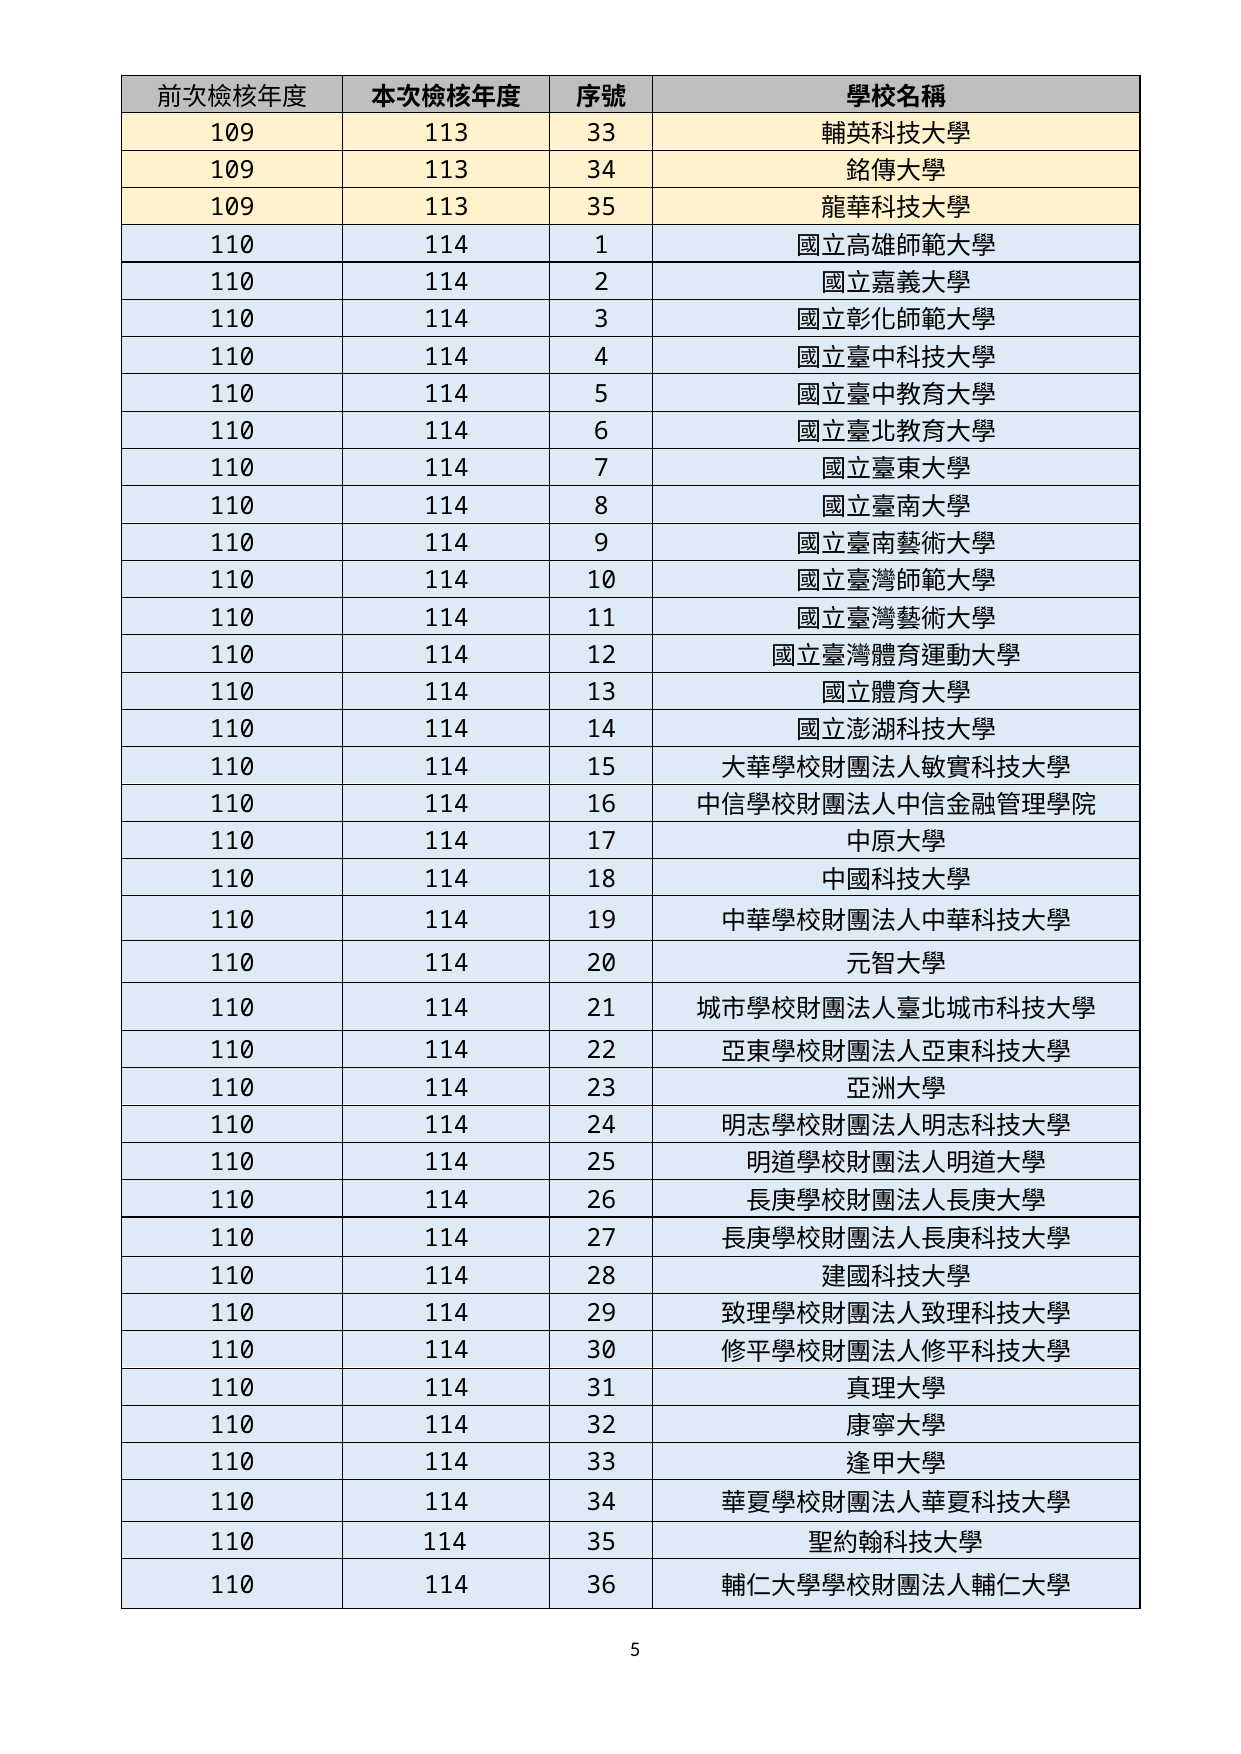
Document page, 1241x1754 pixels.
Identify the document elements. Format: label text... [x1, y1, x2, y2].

table_cell 4 [550, 337, 652, 373]
table_cell 110 [122, 822, 342, 858]
table_cell 25 [550, 1143, 652, 1179]
table_cell 110 [122, 337, 342, 373]
table_cell 華夏學校財團法人華夏科技大學 [653, 1480, 1139, 1521]
table_cell 銘傳大學 [653, 151, 1139, 187]
table_cell 114 [343, 1031, 549, 1067]
table_cell 27 [550, 1218, 652, 1256]
table_cell 110 [122, 1559, 342, 1608]
table_cell 110 [122, 1480, 342, 1521]
table_cell 114 [343, 1294, 549, 1330]
table_cell 亞洲大學 [653, 1068, 1139, 1104]
table_cell 國立臺南大學 [653, 486, 1139, 522]
table_cell 康寧大學 [653, 1406, 1139, 1442]
table_cell 大華學校財團法人敏實科技大學 [653, 747, 1139, 783]
table_cell 114 [343, 1522, 549, 1558]
table_cell 110 [122, 1218, 342, 1256]
table_cell 110 [122, 449, 342, 485]
table_cell 110 [122, 859, 342, 895]
table_cell 114 [343, 1106, 549, 1142]
table_cell 1 [550, 225, 652, 261]
table_cell 龍華科技大學 [653, 188, 1139, 224]
table_cell 109 [122, 113, 342, 149]
table_cell 110 [122, 785, 342, 821]
table_cell 聖約翰科技大學 [653, 1522, 1139, 1558]
table_cell 114 [343, 1406, 549, 1442]
table_cell 110 [122, 1294, 342, 1330]
table_cell 長庚學校財團法人長庚大學 [653, 1180, 1139, 1216]
table_cell 110 [122, 1257, 342, 1293]
table_cell 中原大學 [653, 822, 1139, 858]
table_cell 110 [122, 300, 342, 336]
table_cell 114 [343, 598, 549, 634]
table_cell 110 [122, 635, 342, 672]
table_cell 110 [122, 1180, 342, 1216]
table_cell 20 [550, 941, 652, 982]
table_cell 113 [343, 188, 549, 224]
table_cell 33 [550, 113, 652, 149]
table_cell 真理大學 [653, 1369, 1139, 1405]
table_cell 110 [122, 1331, 342, 1367]
table_cell 114 [343, 225, 549, 261]
table_cell 修平學校財團法人修平科技大學 [653, 1331, 1139, 1367]
table_cell 114 [343, 1443, 549, 1479]
table_header 序號 [550, 76, 652, 112]
table_cell 34 [550, 1480, 652, 1521]
table_cell 22 [550, 1031, 652, 1067]
table_cell 32 [550, 1406, 652, 1442]
table_cell 19 [550, 896, 652, 940]
table_cell 110 [122, 1068, 342, 1104]
table_cell 110 [122, 1143, 342, 1179]
table_cell 亞東學校財團法人亞東科技大學 [653, 1031, 1139, 1067]
table_cell 114 [343, 561, 549, 597]
table_cell 12 [550, 635, 652, 672]
table_cell 114 [343, 896, 549, 940]
table_cell 長庚學校財團法人長庚科技大學 [653, 1218, 1139, 1256]
table_cell 114 [343, 673, 549, 709]
table_cell 國立臺北教育大學 [653, 412, 1139, 448]
table_cell 110 [122, 598, 342, 634]
table_cell 國立臺南藝術大學 [653, 524, 1139, 560]
table_cell 輔英科技大學 [653, 113, 1139, 149]
table_cell 輔仁大學學校財團法人輔仁大學 [653, 1559, 1139, 1608]
table_cell 34 [550, 151, 652, 187]
table_cell 114 [343, 1369, 549, 1405]
table_cell 國立臺灣體育運動大學 [653, 635, 1139, 672]
table_cell 中華學校財團法人中華科技大學 [653, 896, 1139, 940]
table_cell 114 [343, 710, 549, 746]
table_cell 114 [343, 524, 549, 560]
table_cell 110 [122, 896, 342, 940]
table_cell 國立臺東大學 [653, 449, 1139, 485]
table_cell 明道學校財團法人明道大學 [653, 1143, 1139, 1179]
table_cell 110 [122, 225, 342, 261]
table_cell 26 [550, 1180, 652, 1216]
table_cell 109 [122, 188, 342, 224]
table_cell 30 [550, 1331, 652, 1367]
table_cell 24 [550, 1106, 652, 1142]
table_cell 114 [343, 374, 549, 411]
table_cell 110 [122, 412, 342, 448]
table_cell 110 [122, 1406, 342, 1442]
table_cell 110 [122, 1106, 342, 1142]
table_cell 11 [550, 598, 652, 634]
table_cell 110 [122, 710, 342, 746]
table_cell 中信學校財團法人中信金融管理學院 [653, 785, 1139, 821]
table_cell 109 [122, 151, 342, 187]
table_cell 114 [343, 1331, 549, 1367]
table_cell 110 [122, 263, 342, 299]
table_cell 國立臺中科技大學 [653, 337, 1139, 373]
table_cell 114 [343, 1143, 549, 1179]
table_cell 9 [550, 524, 652, 560]
table_cell 114 [343, 1068, 549, 1104]
table_cell 國立體育大學 [653, 673, 1139, 709]
table_cell 114 [343, 822, 549, 858]
table_cell 110 [122, 524, 342, 560]
table_cell 國立臺灣藝術大學 [653, 598, 1139, 634]
table_cell 114 [343, 1180, 549, 1216]
table_cell 114 [343, 1257, 549, 1293]
table_cell 114 [343, 449, 549, 485]
table_cell 國立彰化師範大學 [653, 300, 1139, 336]
table_cell 114 [343, 412, 549, 448]
table_cell 國立嘉義大學 [653, 263, 1139, 299]
table_cell 110 [122, 673, 342, 709]
table_cell 8 [550, 486, 652, 522]
table_cell 110 [122, 1443, 342, 1479]
table_cell 114 [343, 1559, 549, 1608]
table_cell 7 [550, 449, 652, 485]
table_cell 17 [550, 822, 652, 858]
table_cell 6 [550, 412, 652, 448]
table_cell 元智大學 [653, 941, 1139, 982]
table_header 前次檢核年度 [122, 76, 342, 112]
table_cell 15 [550, 747, 652, 783]
table_cell 113 [343, 113, 549, 149]
table_cell 國立高雄師範大學 [653, 225, 1139, 261]
table_cell 36 [550, 1559, 652, 1608]
table_cell 110 [122, 486, 342, 522]
table_cell 5 [550, 374, 652, 411]
table_cell 明志學校財團法人明志科技大學 [653, 1106, 1139, 1142]
table_cell 國立臺灣師範大學 [653, 561, 1139, 597]
table_cell 110 [122, 1031, 342, 1067]
table_cell 110 [122, 747, 342, 783]
table_cell 16 [550, 785, 652, 821]
table_cell 建國科技大學 [653, 1257, 1139, 1293]
table_cell 110 [122, 1522, 342, 1558]
table_cell 逢甲大學 [653, 1443, 1139, 1479]
table_cell 3 [550, 300, 652, 336]
table_cell 114 [343, 1480, 549, 1521]
table_cell 114 [343, 263, 549, 299]
table_cell 35 [550, 1522, 652, 1558]
table_cell 2 [550, 263, 652, 299]
table_cell 110 [122, 374, 342, 411]
table_cell 13 [550, 673, 652, 709]
table_cell 中國科技大學 [653, 859, 1139, 895]
table_cell 114 [343, 1218, 549, 1256]
table_cell 31 [550, 1369, 652, 1405]
table_cell 114 [343, 983, 549, 1030]
table_cell 14 [550, 710, 652, 746]
table_cell 114 [343, 747, 549, 783]
table_cell 致理學校財團法人致理科技大學 [653, 1294, 1139, 1330]
table_cell 114 [343, 300, 549, 336]
table_cell 114 [343, 486, 549, 522]
table_cell 113 [343, 151, 549, 187]
table_cell 國立澎湖科技大學 [653, 710, 1139, 746]
table_cell 21 [550, 983, 652, 1030]
table_cell 城市學校財團法人臺北城市科技大學 [653, 983, 1139, 1030]
table_cell 114 [343, 337, 549, 373]
table_cell 33 [550, 1443, 652, 1479]
table_cell 114 [343, 635, 549, 672]
table_cell 28 [550, 1257, 652, 1293]
table_cell 110 [122, 1369, 342, 1405]
table_header 學校名稱 [653, 76, 1139, 112]
table_cell 110 [122, 983, 342, 1030]
table_cell 114 [343, 859, 549, 895]
table_cell 114 [343, 941, 549, 982]
table_cell 國立臺中教育大學 [653, 374, 1139, 411]
table_cell 110 [122, 561, 342, 597]
table_cell 29 [550, 1294, 652, 1330]
table_cell 114 [343, 785, 549, 821]
table_cell 10 [550, 561, 652, 597]
table_header 本次檢核年度 [343, 76, 549, 112]
table_cell 23 [550, 1068, 652, 1104]
table_cell 18 [550, 859, 652, 895]
table_cell 35 [550, 188, 652, 224]
table_cell 110 [122, 941, 342, 982]
